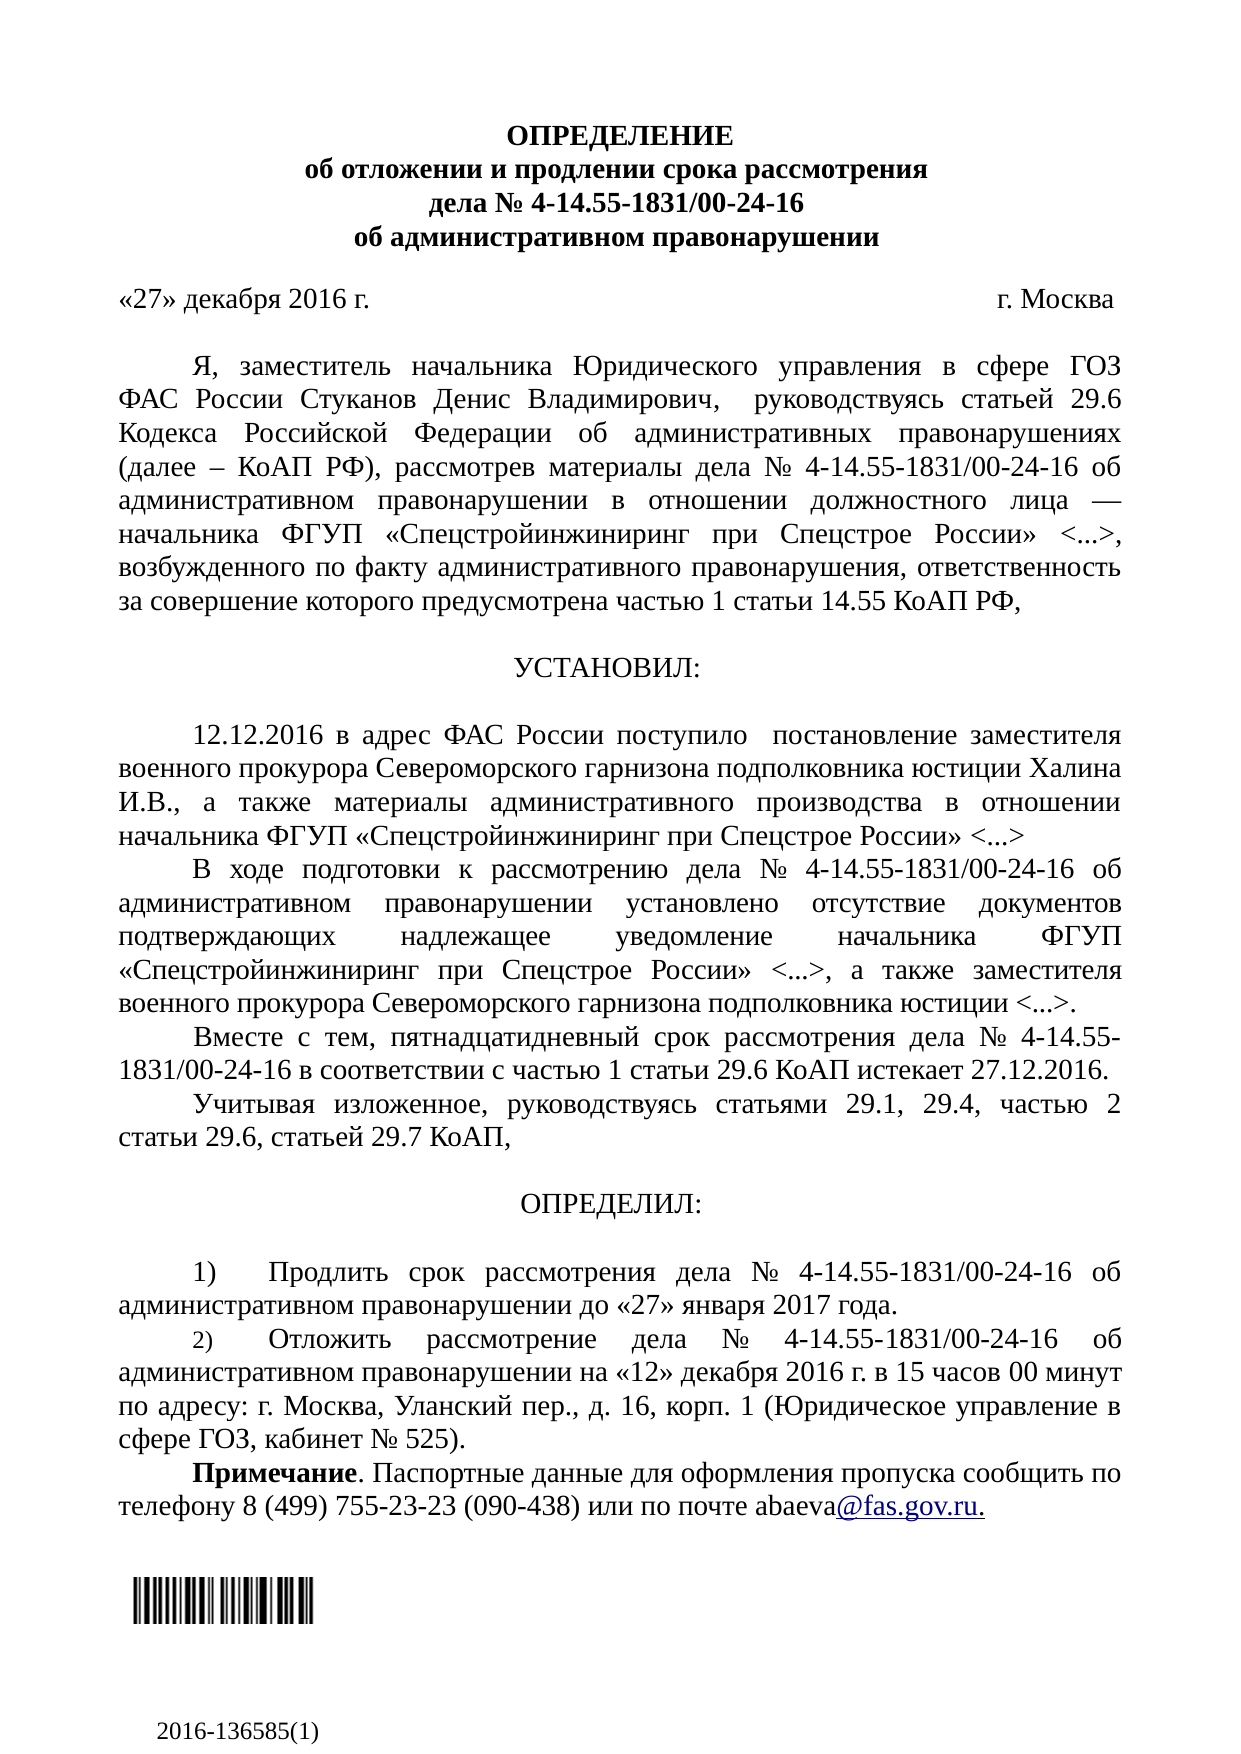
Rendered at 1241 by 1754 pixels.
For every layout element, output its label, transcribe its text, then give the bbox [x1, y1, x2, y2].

text УСТАНОВИЛ: [118, 650, 1122, 683]
text Вместе с тем, пятнадцатидневный срок рассмотрения дела № 4-14.55-1831/00-24-16 в соответствии с частью 1 статьи 29.6 КоАП истекает 27.12.2016. [118, 1019, 1122, 1086]
text дела № 4-14.55-1831/00-24-16 об административном правонарушении [118, 185, 1122, 252]
text об отложении и продлении срока рассмотрения [118, 152, 1122, 185]
list Продлить срок рассмотрения дела № 4-14.55-1831/00-24-16 об административном правонарушении до «27» января 2017 года. [118, 1254, 1122, 1321]
text В ходе подготовки к рассмотрению дела № 4-14.55-1831/00-24-16 об административном правонарушении установлено отсутствие документов подтверждающих надлежащее уведомление начальника ФГУП «Спецстройинжиниринг при Спецстрое России» <...>, а также заместителя военного прокурора Североморского гарнизона подполковника юстиции <...>. [118, 851, 1122, 1019]
text ОПРЕДЕЛИЛ: [118, 1187, 1122, 1220]
text 12.12.2016 в адрес ФАС России поступило постановление заместителя военного прокурора Североморского гарнизона подполковника юстиции Халина И.В., а также материалы административного производства в отношении начальника ФГУП «Спецстройинжиниринг при Спецстрое России» <...> [118, 717, 1122, 851]
text «27» декабря 2016 г. г. Москва [118, 281, 1122, 314]
picture [118, 1577, 331, 1624]
text Примечание. Паспортные данные для оформления пропуска сообщить по телефону 8 (499) 755-23-23 (090-438) или по почте abaeva@fas.gov.ru. [118, 1455, 1122, 1522]
list Отложить рассмотрение дела № 4-14.55-1831/00-24-16 об административном правонарушении на «12» декабря 2016 г. в 15 часов 00 минут по адресу: г. Москва, Уланский пер., д. 16, корп. 1 (Юридическое управление в сфере ГОЗ, кабинет № 525). [118, 1321, 1122, 1455]
text ОПРЕДЕЛЕНИЕ [118, 118, 1122, 152]
text Учитывая изложенное, руководствуясь статьями 29.1, 29.4, частью 2 статьи 29.6, статьей 29.7 КоАП, [118, 1086, 1122, 1153]
text Я, заместитель начальника Юридического управления в сфере ГОЗ ФАС России Стуканов Денис Владимирович, руководствуясь статьей 29.6 Кодекса Российской Федерации об административных правонарушениях (далее – КоАП РФ), рассмотрев материалы дела № 4-14.55-1831/00-24-16 об административном правонарушении в отношении должностного лица — начальника ФГУП «Спецстройинжиниринг при Спецстрое России» <...>, возбужденного по факту административного правонарушения, ответственность за совершение которого предусмотрена частью 1 статьи 14.55 КоАП РФ, [118, 348, 1122, 616]
